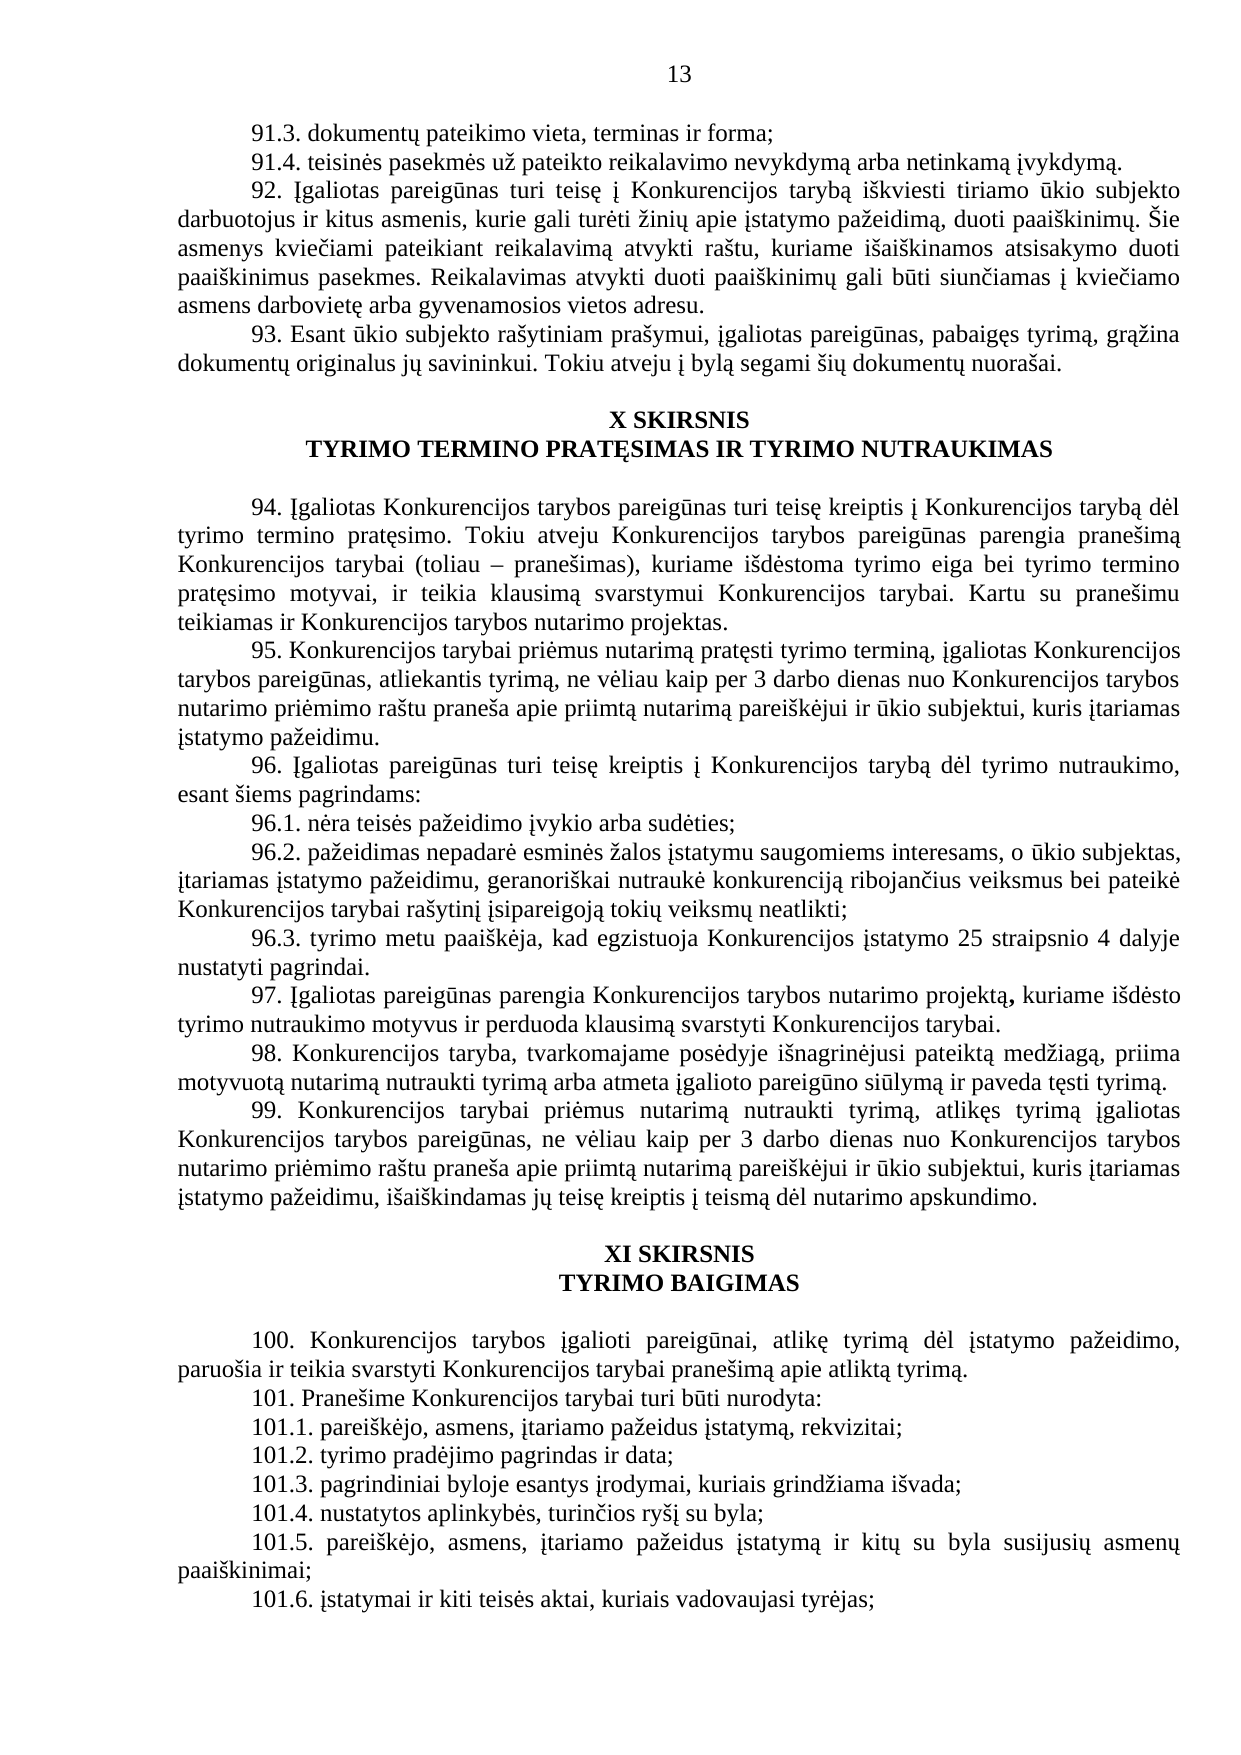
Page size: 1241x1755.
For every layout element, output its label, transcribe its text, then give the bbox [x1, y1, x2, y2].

text 96.1. nėra teisės pažeidimo įvykio arba sudėties; [177, 808, 1181, 837]
text 98. Konkurencijos taryba, tvarkomajame posėdyje išnagrinėjusi pateiktą medžiagą, priima motyvuotą nutarimą nutraukti tyrimą arba atmeta įgalioto pareigūno siūlymą ir paveda tęsti tyrimą. [177, 1038, 1181, 1096]
text 92. Įgaliotas pareigūnas turi teisę į Konkurencijos tarybą iškviesti tiriamo ūkio subjekto darbuotojus ir kitus asmenis, kurie gali turėti žinių apie įstatymo pažeidimą, duoti paaiškinimų. Šie asmenys kviečiami pateikiant reikalavimą atvykti raštu, kuriame išaiškinamos atsisakymo duoti paaiškinimus pasekmes. Reikalavimas atvykti duoti paaiškinimų gali būti siunčiamas į kviečiamo asmens darbovietę arba gyvenamosios vietos adresu. [177, 176, 1181, 319]
text 101.6. įstatymai ir kiti teisės aktai, kuriais vadovaujasi tyrėjas; [177, 1584, 1181, 1613]
text TYRIMO BAIGIMAS [177, 1268, 1181, 1297]
text 94. Įgaliotas Konkurencijos tarybos pareigūnas turi teisę kreiptis į Konkurencijos tarybą dėl tyrimo termino pratęsimo. Tokiu atveju Konkurencijos tarybos pareigūnas parengia pranešimą Konkurencijos tarybai (toliau – pranešimas), kuriame išdėstoma tyrimo eiga bei tyrimo termino pratęsimo motyvai, ir teikia klausimą svarstymui Konkurencijos tarybai. Kartu su pranešimu teikiamas ir Konkurencijos tarybos nutarimo projektas. [177, 492, 1181, 636]
text 96.2. pažeidimas nepadarė esminės žalos įstatymu saugomiems interesams, o ūkio subjektas, įtariamas įstatymo pažeidimu, geranoriškai nutraukė konkurenciją ribojančius veiksmus bei pateikė Konkurencijos tarybai rašytinį įsipareigoją tokių veiksmų neatlikti; [177, 837, 1181, 923]
text 101.3. pagrindiniai byloje esantys įrodymai, kuriais grindžiama išvada; [177, 1469, 1181, 1498]
text 101.4. nustatytos aplinkybės, turinčios ryšį su byla; [177, 1498, 1181, 1527]
text 101.1. pareiškėjo, asmens, įtariamo pažeidus įstatymą, rekvizitai; [177, 1412, 1181, 1441]
text 93. Esant ūkio subjekto rašytiniam prašymui, įgaliotas pareigūnas, pabaigęs tyrimą, grąžina dokumentų originalus jų savininkui. Tokiu atveju į bylą segami šių dokumentų nuorašai. [177, 319, 1181, 377]
text 91.3. dokumentų pateikimo vieta, terminas ir forma; [177, 118, 1181, 147]
text XI SKIRSNIS [177, 1239, 1181, 1268]
text 101.5. pareiškėjo, asmens, įtariamo pažeidus įstatymą ir kitų su byla susijusių asmenų paaiškinimai; [177, 1527, 1181, 1584]
text 96.3. tyrimo metu paaiškėja, kad egzistuoja Konkurencijos įstatymo 25 straipsnio 4 dalyje nustatyti pagrindai. [177, 923, 1181, 981]
text 101.2. tyrimo pradėjimo pagrindas ir data; [177, 1441, 1181, 1469]
text 91.4. teisinės pasekmės už pateikto reikalavimo nevykdymą arba netinkamą įvykdymą. [177, 147, 1181, 176]
text 100. Konkurencijos tarybos įgalioti pareigūnai, atlikę tyrimą dėl įstatymo pažeidimo, paruošia ir teikia svarstyti Konkurencijos tarybai pranešimą apie atliktą tyrimą. [177, 1326, 1181, 1383]
text 95. Konkurencijos tarybai priėmus nutarimą pratęsti tyrimo terminą, įgaliotas Konkurencijos tarybos pareigūnas, atliekantis tyrimą, ne vėliau kaip per 3 darbo dienas nuo Konkurencijos tarybos nutarimo priėmimo raštu praneša apie priimtą nutarimą pareiškėjui ir ūkio subjektui, kuris įtariamas įstatymo pažeidimu. [177, 636, 1181, 751]
text TYRIMO TERMINO PRATĘSIMAS IR TYRIMO NUTRAUKIMAS [177, 434, 1181, 463]
text 96. Įgaliotas pareigūnas turi teisę kreiptis į Konkurencijos tarybą dėl tyrimo nutraukimo, esant šiems pagrindams: [177, 751, 1181, 808]
text 97. Įgaliotas pareigūnas parengia Konkurencijos tarybos nutarimo projektą, kuriame išdėsto tyrimo nutraukimo motyvus ir perduoda klausimą svarstyti Konkurencijos tarybai. [177, 981, 1181, 1038]
text 99. Konkurencijos tarybai priėmus nutarimą nutraukti tyrimą, atlikęs tyrimą įgaliotas Konkurencijos tarybos pareigūnas, ne vėliau kaip per 3 darbo dienas nuo Konkurencijos tarybos nutarimo priėmimo raštu praneša apie priimtą nutarimą pareiškėjui ir ūkio subjektui, kuris įtariamas įstatymo pažeidimu, išaiškindamas jų teisę kreiptis į teismą dėl nutarimo apskundimo. [177, 1096, 1181, 1211]
text 101. Pranešime Konkurencijos tarybai turi būti nurodyta: [177, 1383, 1181, 1412]
text X SKIRSNIS [177, 406, 1181, 434]
